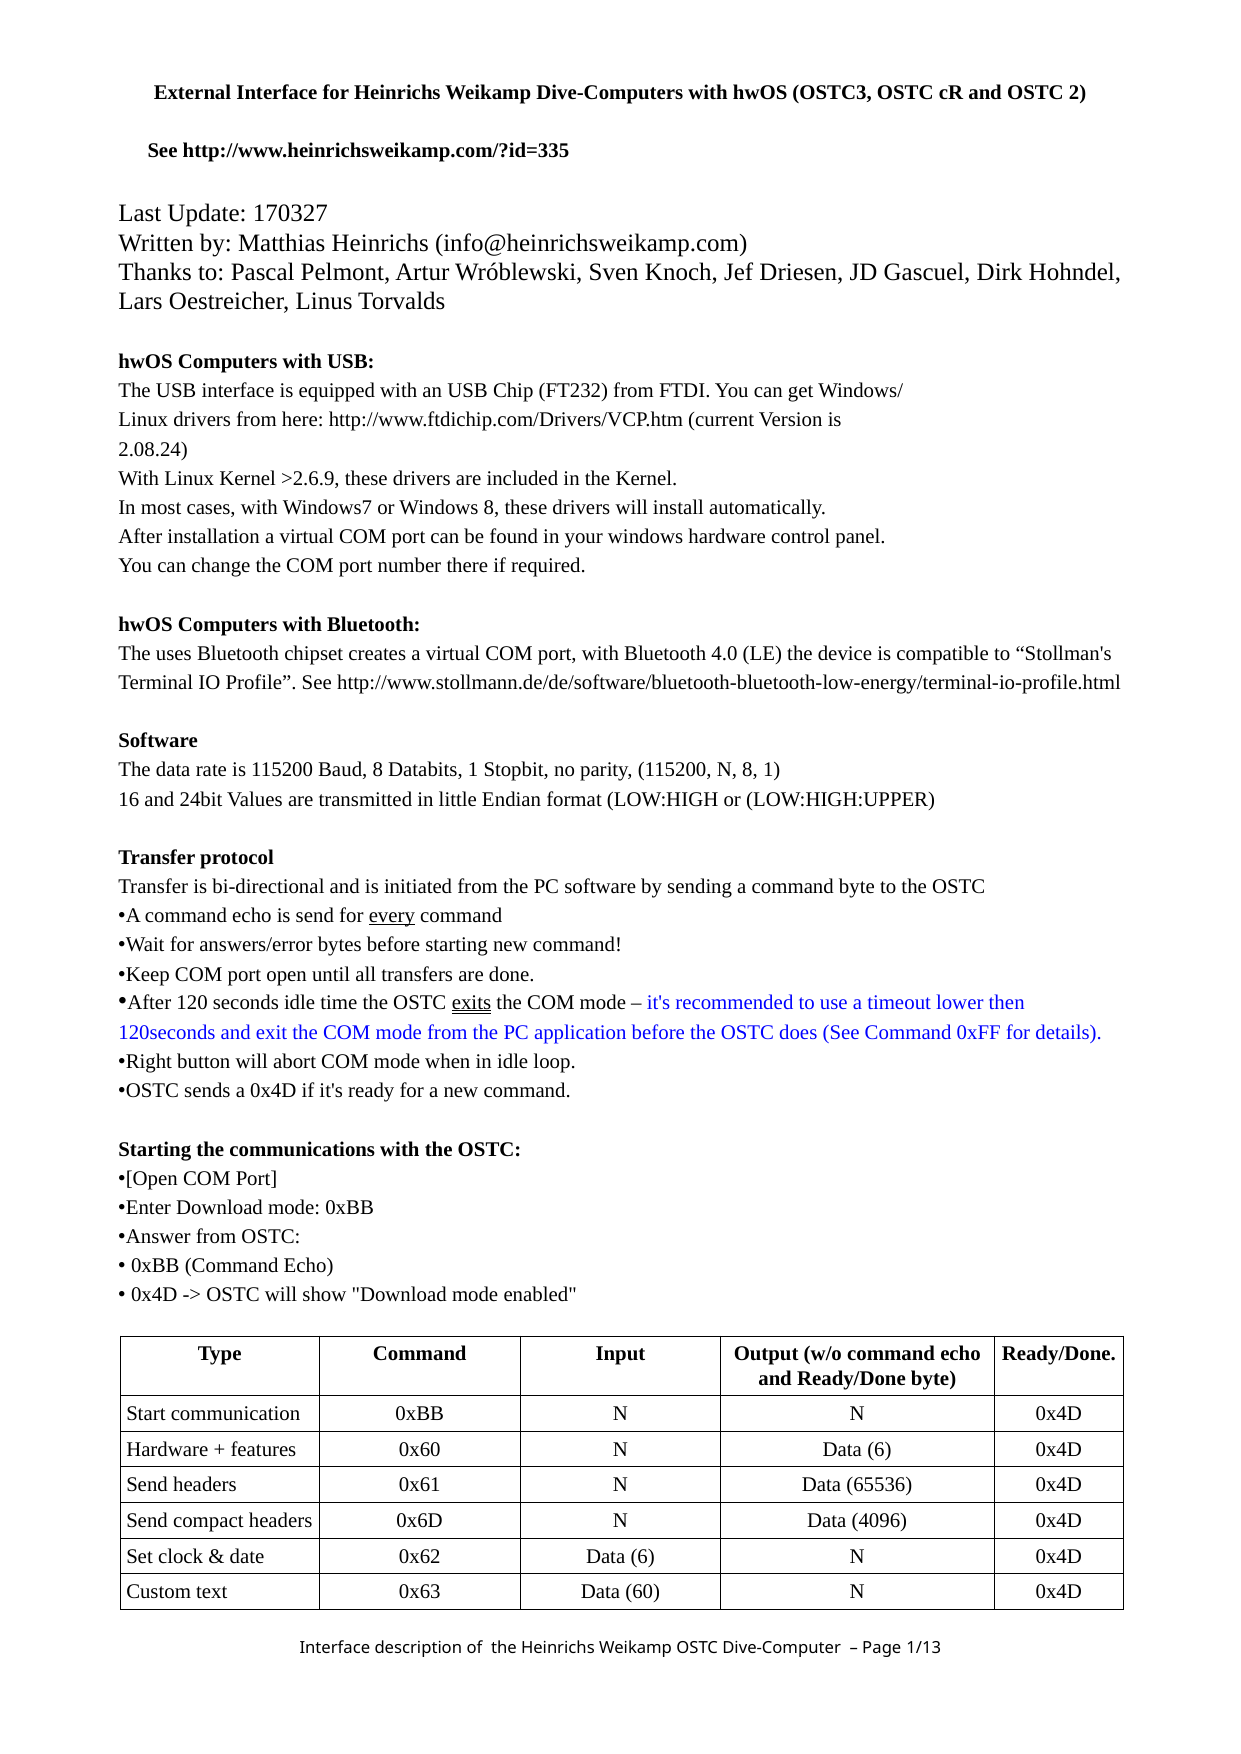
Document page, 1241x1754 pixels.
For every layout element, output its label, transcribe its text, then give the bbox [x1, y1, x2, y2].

table_cell 0x4D [995, 1396, 1123, 1431]
table_cell Custom text [121, 1574, 319, 1609]
table_cell N [521, 1467, 720, 1502]
table_cell Start communication [121, 1396, 319, 1431]
table_cell 0x61 [320, 1467, 520, 1502]
list A command echo is send for every command [118, 898, 1122, 927]
text You can change the COM port number there if required. [118, 548, 1122, 577]
table_cell N [721, 1396, 994, 1431]
list After 120 seconds idle time the OSTC exits the COM mode – it's recommended to use a timeout lower then 120seconds and exit the COM mode from the PC application before the OSTC does (See Command 0xFF for details). [118, 986, 1122, 1044]
table_cell 0x4D [995, 1503, 1123, 1538]
table_cell 0x4D [995, 1574, 1123, 1609]
table_cell Data (4096) [721, 1503, 994, 1538]
table_cell Data (6) [521, 1539, 720, 1573]
table_cell N [521, 1503, 720, 1538]
table_cell 0xBB [320, 1396, 520, 1431]
table_cell Data (65536) [721, 1467, 994, 1502]
text With Linux Kernel >2.6.9, these drivers are included in the Kernel. [118, 461, 1122, 490]
list OSTC sends a 0x4D if it's ready for a new command. [118, 1073, 1122, 1102]
text The uses Bluetooth chipset creates a virtual COM port, with Bluetooth 4.0 (LE) the device is compatible to “Stollman's Terminal IO Profile”. See http://www.stollmann.de/de/software/bluetooth-bluetooth-low-energy/terminal-io-profile.html [118, 636, 1122, 694]
table_header Ready/Done. [995, 1337, 1123, 1395]
text hwOS Computers with Bluetooth: [118, 606, 1122, 636]
text External Interface for Heinrichs Weikamp Dive-Computers with hwOS (OSTC3, OSTC cR and OSTC 2) [118, 75, 1122, 104]
list Right button will abort COM mode when in idle loop. [118, 1044, 1122, 1073]
table_cell 0x6D [320, 1503, 520, 1538]
list Wait for answers/error bytes before starting new command! [118, 927, 1122, 956]
table_cell 0x4D [995, 1539, 1123, 1573]
list 0xBB (Command Echo) [118, 1248, 1122, 1277]
text Transfer is bi-directional and is initiated from the PC software by sending a command byte to the OSTC [118, 869, 1122, 898]
text See http://www.heinrichsweikamp.com/?id=335 [147, 133, 1122, 162]
text 2.08.24) [118, 431, 1122, 461]
text In most cases, with Windows7 or Windows 8, these drivers will install automatically. [118, 490, 1122, 519]
text Software [118, 723, 1122, 752]
table_cell 0x62 [320, 1539, 520, 1573]
table_cell Set clock & date [121, 1539, 319, 1573]
text The USB interface is equipped with an USB Chip (FT232) from FTDI. You can get Windows/ [118, 373, 1122, 402]
text Linux drivers from here: http://www.ftdichip.com/Drivers/VCP.htm (current Version is [118, 402, 1122, 431]
text 16 and 24bit Values are transmitted in little Endian format (LOW:HIGH or (LOW:HIGH:UPPER) [118, 781, 1122, 811]
table_cell 0x63 [320, 1574, 520, 1609]
list [Open COM Port] [118, 1161, 1122, 1190]
list Enter Download mode: 0xBB [118, 1190, 1122, 1219]
text Thanks to: Pascal Pelmont, Artur Wróblewski, Sven Knoch, Jef Driesen, JD Gascuel, Dirk Hohndel, Lars Oestreicher, Linus Torvalds [118, 256, 1122, 315]
text Starting the communications with the OSTC: [118, 1131, 1122, 1161]
table_cell Hardware + features [121, 1432, 319, 1466]
list 0x4D -> OSTC will show "Download mode enabled" [118, 1277, 1122, 1306]
table_cell N [721, 1539, 994, 1573]
text After installation a virtual COM port can be found in your windows hardware control panel. [118, 519, 1122, 548]
list Keep COM port open until all transfers are done. [118, 956, 1122, 986]
text The data rate is 115200 Baud, 8 Databits, 1 Stopbit, no parity, (115200, N, 8, 1) [118, 752, 1122, 781]
table_header Output (w/o command echo and Ready/Done byte) [721, 1337, 994, 1395]
table_cell 0x4D [995, 1432, 1123, 1466]
table_header Command [320, 1337, 520, 1395]
table_header Type [121, 1337, 319, 1395]
text Transfer protocol [118, 840, 1122, 869]
table_cell Send compact headers [121, 1503, 319, 1538]
table_cell 0x60 [320, 1432, 520, 1466]
table_cell N [521, 1432, 720, 1466]
list Answer from OSTC: [118, 1219, 1122, 1248]
table_cell N [521, 1396, 720, 1431]
table_cell 0x4D [995, 1467, 1123, 1502]
text hwOS Computers with USB: [118, 344, 1122, 373]
table_cell Data (60) [521, 1574, 720, 1609]
table_cell Send headers [121, 1467, 319, 1502]
text Written by: Matthias Heinrichs (info@heinrichsweikamp.com) [118, 227, 1122, 256]
table_header Input [521, 1337, 720, 1395]
table_cell N [721, 1574, 994, 1609]
text Last Update: 170327 [118, 198, 1122, 227]
table_cell Data (6) [721, 1432, 994, 1466]
